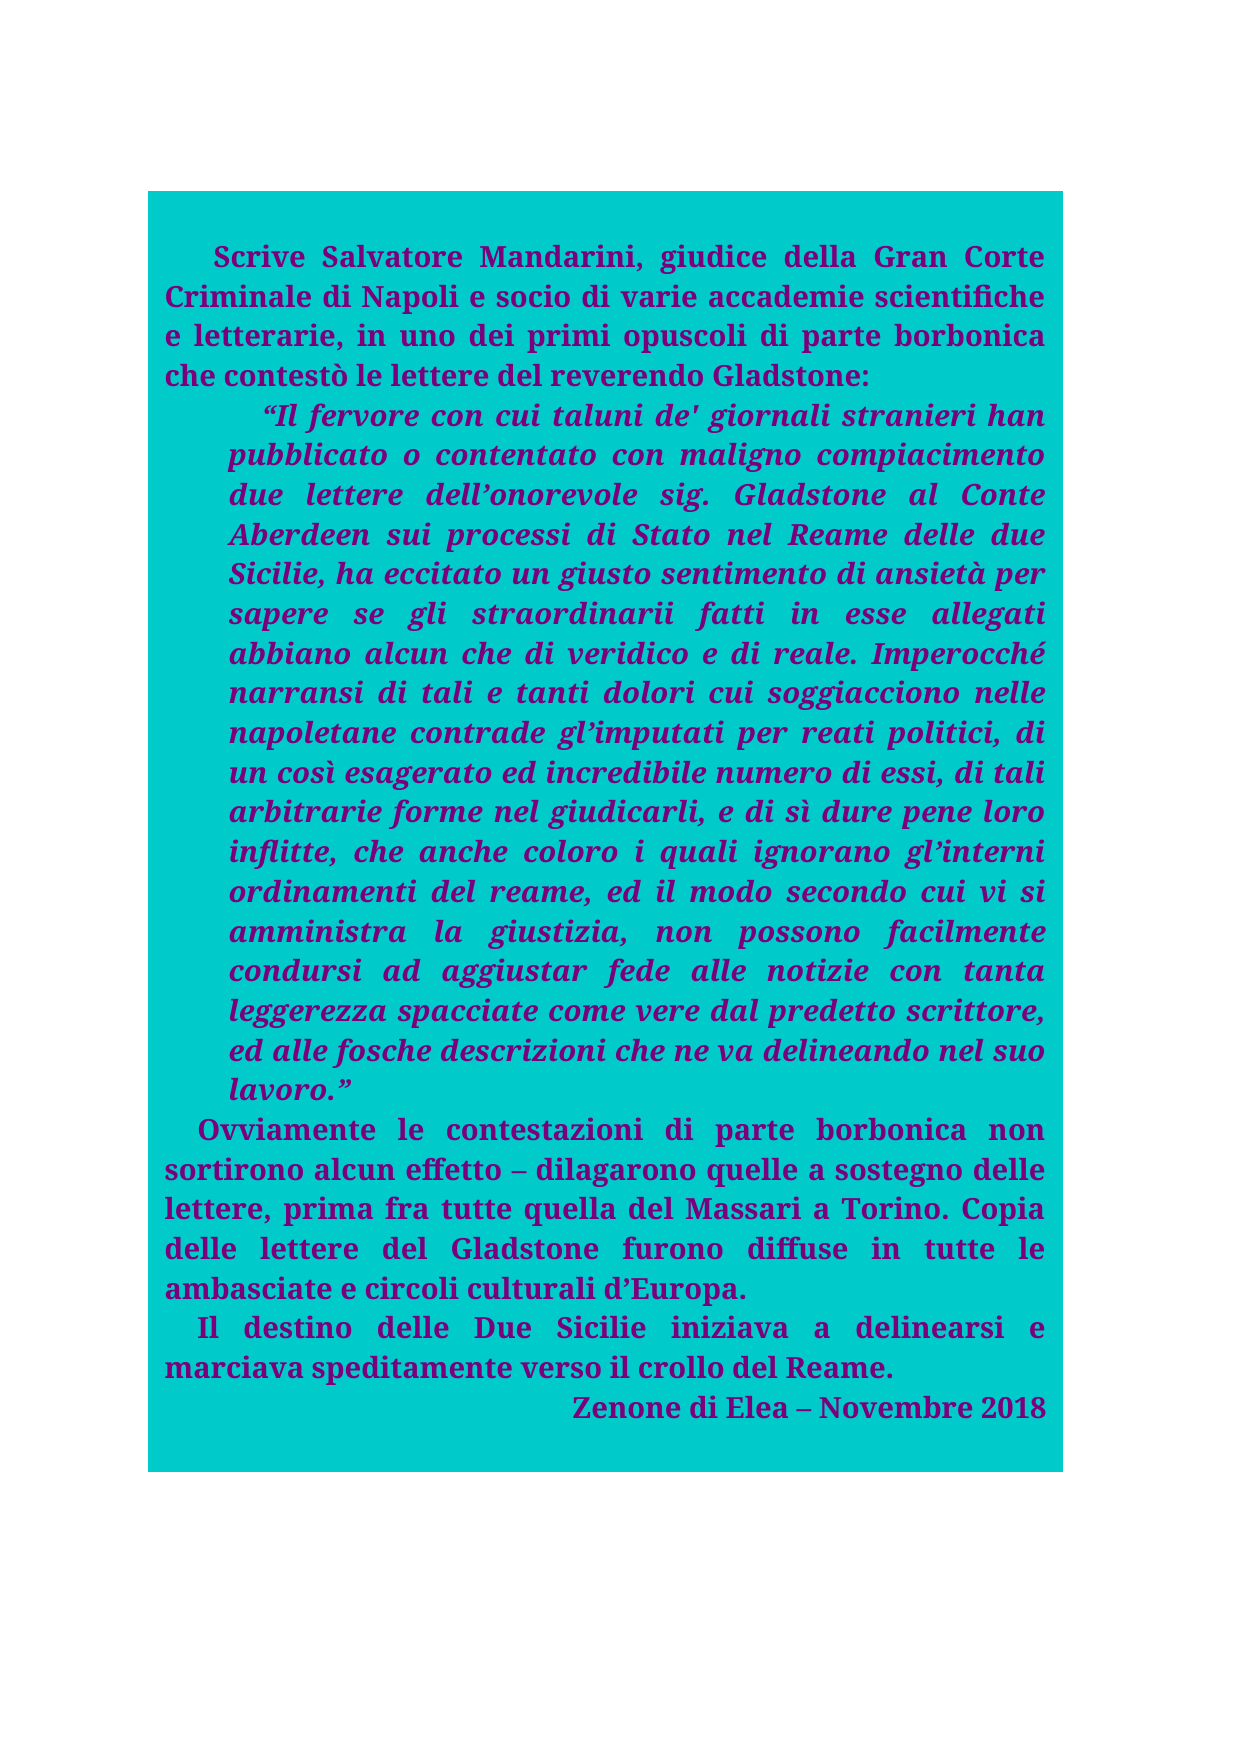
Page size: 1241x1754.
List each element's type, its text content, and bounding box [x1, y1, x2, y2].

table_header Scrive Salvatore Mandarini, giudice della Gran Corte Criminale di Napoli e socio di varie accademie scientifiche e letterarie, in uno dei primi opuscoli di parte borbonica che contestò le lettere del reverendo Gladstone: “Il fervore con cui taluni de' giornali stranieri han pubblicato o contentato con maligno compiacimento due lettere dell’onorevole sig. Gladstone al Conte Aberdeen sui processi di Stato nel Reame delle due Sicilie, ha eccitato un giusto sentimento di ansietà per sapere se gli straordinarii fatti in esse allegati abbiano alcun che di veridico e di reale. Imperocché narransi di tali e tanti dolori cui soggiacciono nelle napoletane contrade gl’imputati per reati politici, di un così esagerato ed incredibile numero di essi, di tali arbitrarie forme nel giudicarli, e di sì dure pene loro inflitte, che anche coloro i quali ignorano gl’interni ordinamenti del reame, ed il modo secondo cui vi si amministra la giustizia, non possono facilmente condursi ad aggiustar fede alle notizie con tanta leggerezza spacciate come vere dal predetto scrittore, ed alle fosche descrizioni che ne va delineando nel suo lavoro.” Ovviamente le contestazioni di parte borbonica non sortirono alcun effetto – dilagarono quelle a sostegno delle lettere, prima fra tutte quella del Massari a Torino. Copia delle lettere del Gladstone furono diffuse in tutte le ambasciate e circoli culturali d’Europa. Il destino delle Due Sicilie iniziava a delinearsi e marciava speditamente verso il crollo del Reame. Zenone di Elea – Novembre 2018 [148, 191, 1063, 1472]
